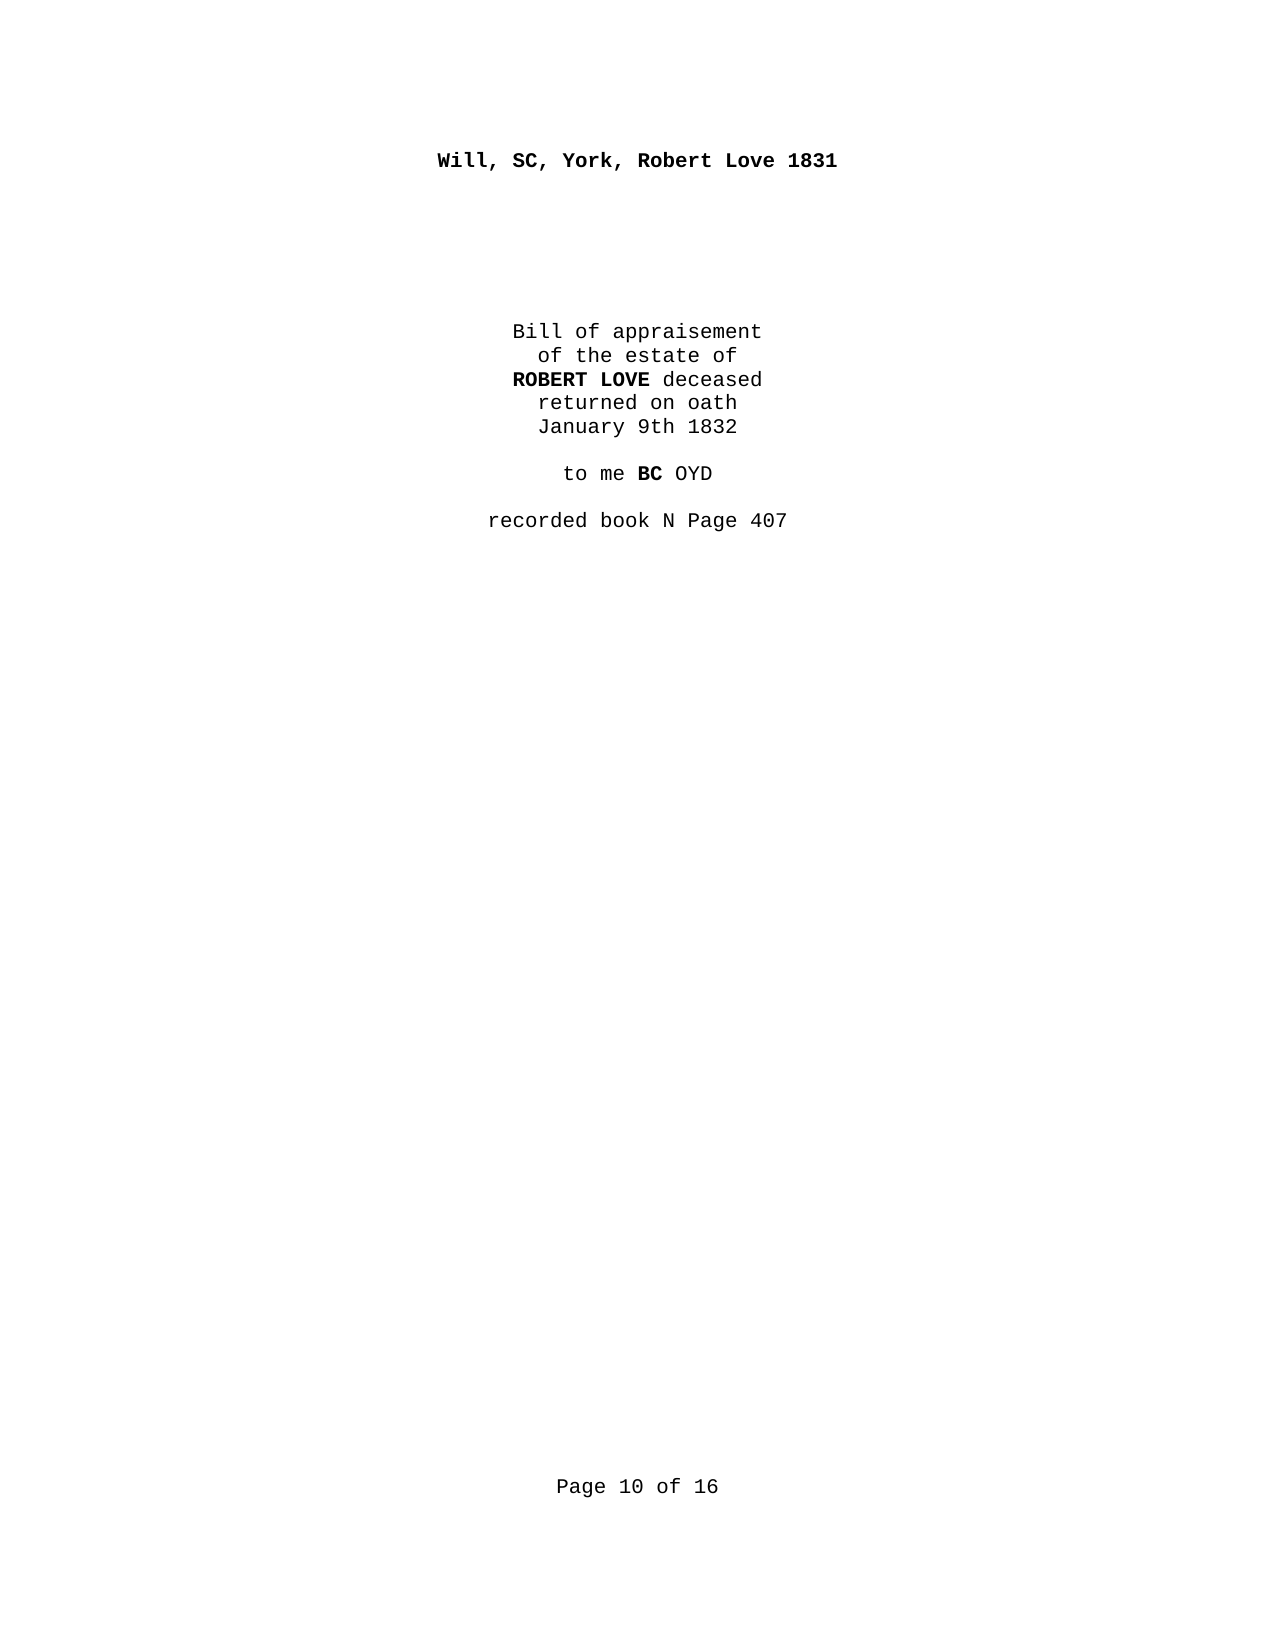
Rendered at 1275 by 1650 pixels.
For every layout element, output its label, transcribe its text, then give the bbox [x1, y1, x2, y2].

text recorded book N Page 407 [150, 511, 1125, 534]
text of the estate of [150, 345, 1125, 369]
text Bill of appraisement [150, 321, 1125, 345]
text January 9th 1832 [150, 416, 1125, 439]
text Robert love deceased [150, 369, 1125, 392]
text returned on oath [150, 392, 1125, 416]
text to me BC OYD [150, 463, 1125, 487]
